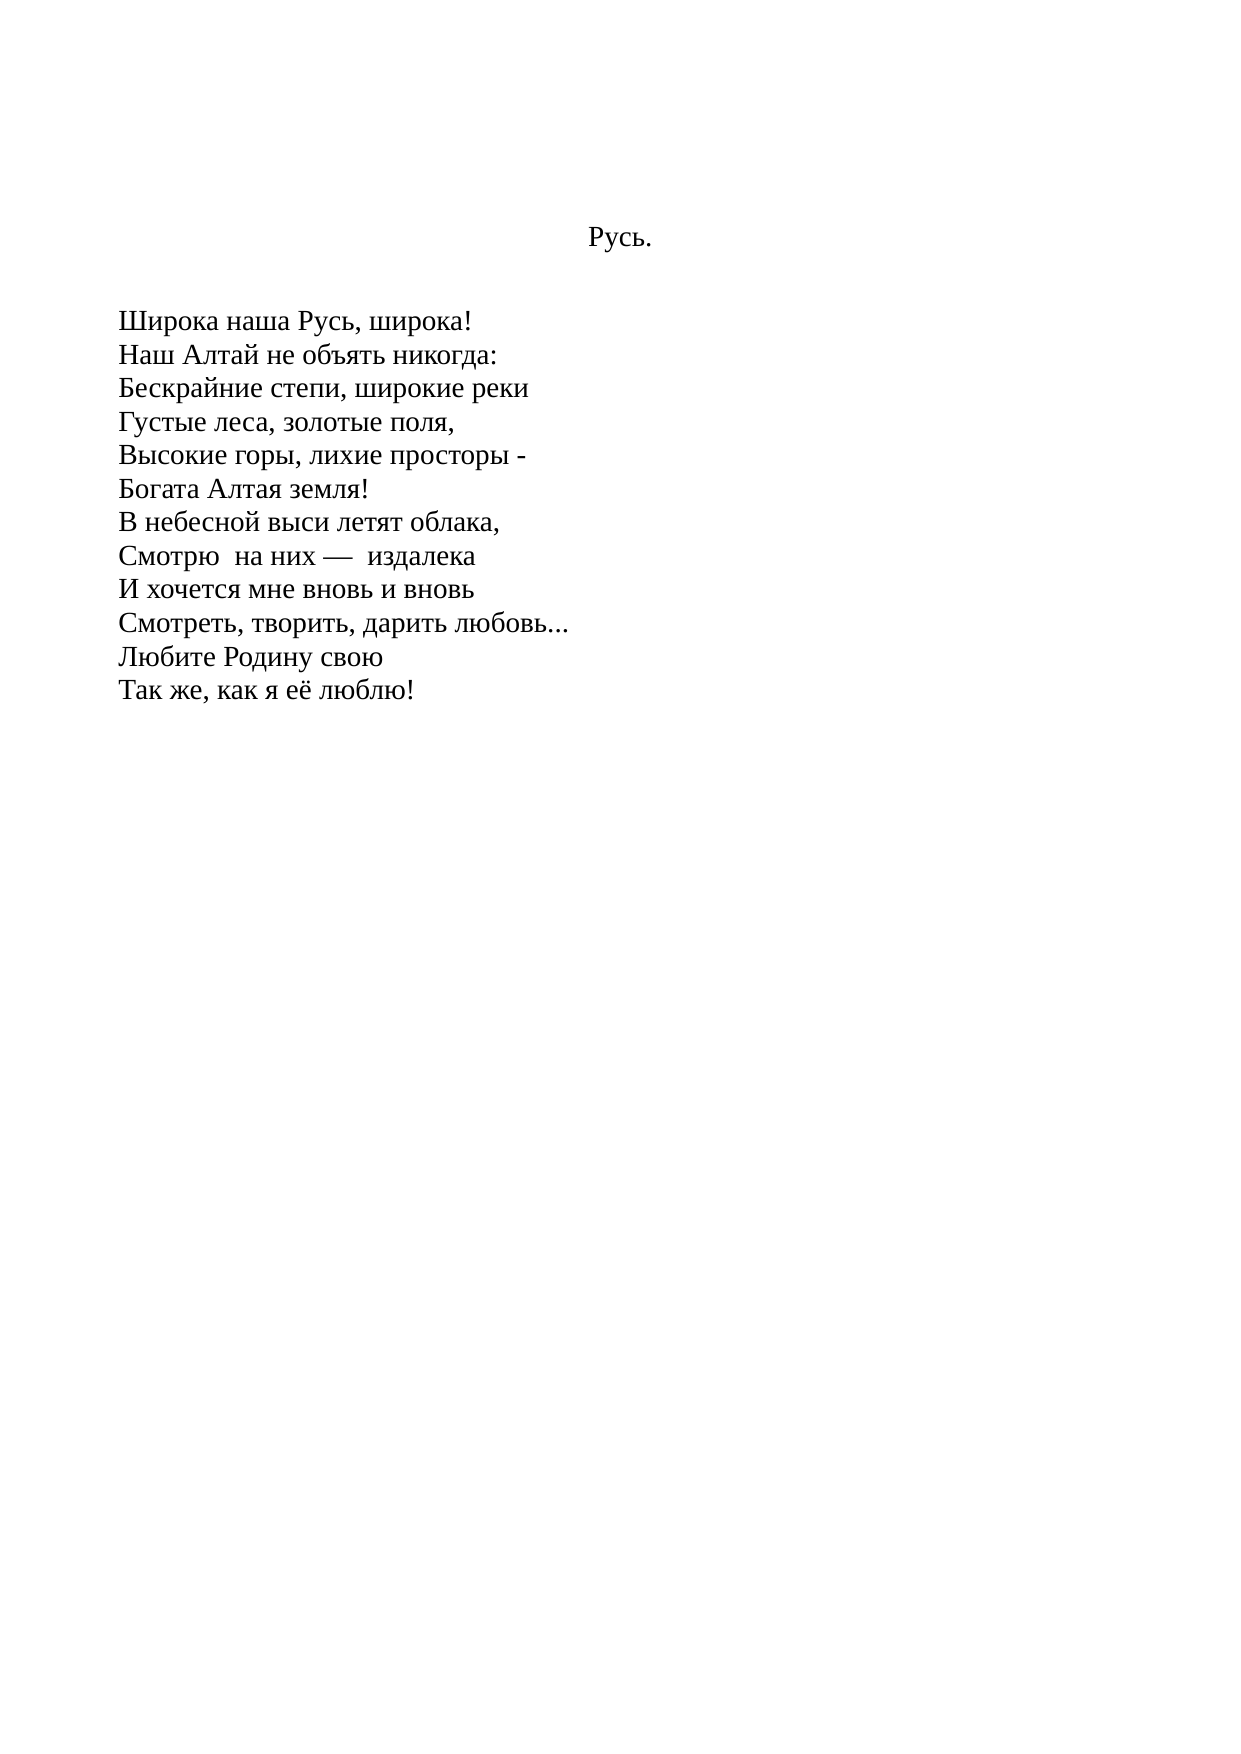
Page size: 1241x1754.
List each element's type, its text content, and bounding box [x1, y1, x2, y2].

text Наш Алтай не объять никогда: [118, 337, 1122, 370]
text Любите Родину свою [118, 639, 1122, 672]
text Высокие горы, лихие просторы - [118, 437, 1122, 471]
text Русь. [118, 219, 1122, 252]
text В небесной выси летят облака, [118, 504, 1122, 538]
text Богата Алтая земля! [118, 471, 1122, 504]
text Густые леса, золотые поля, [118, 404, 1122, 437]
text Смотреть, творить, дарить любовь... [118, 605, 1122, 639]
text И хочется мне вновь и вновь [118, 572, 1122, 605]
text Так же, как я её люблю! [118, 672, 1122, 706]
text Смотрю на них — издалека [118, 538, 1122, 572]
text Бескрайние степи, широкие реки [118, 370, 1122, 404]
text Широка наша Русь, широка! [118, 303, 1122, 337]
